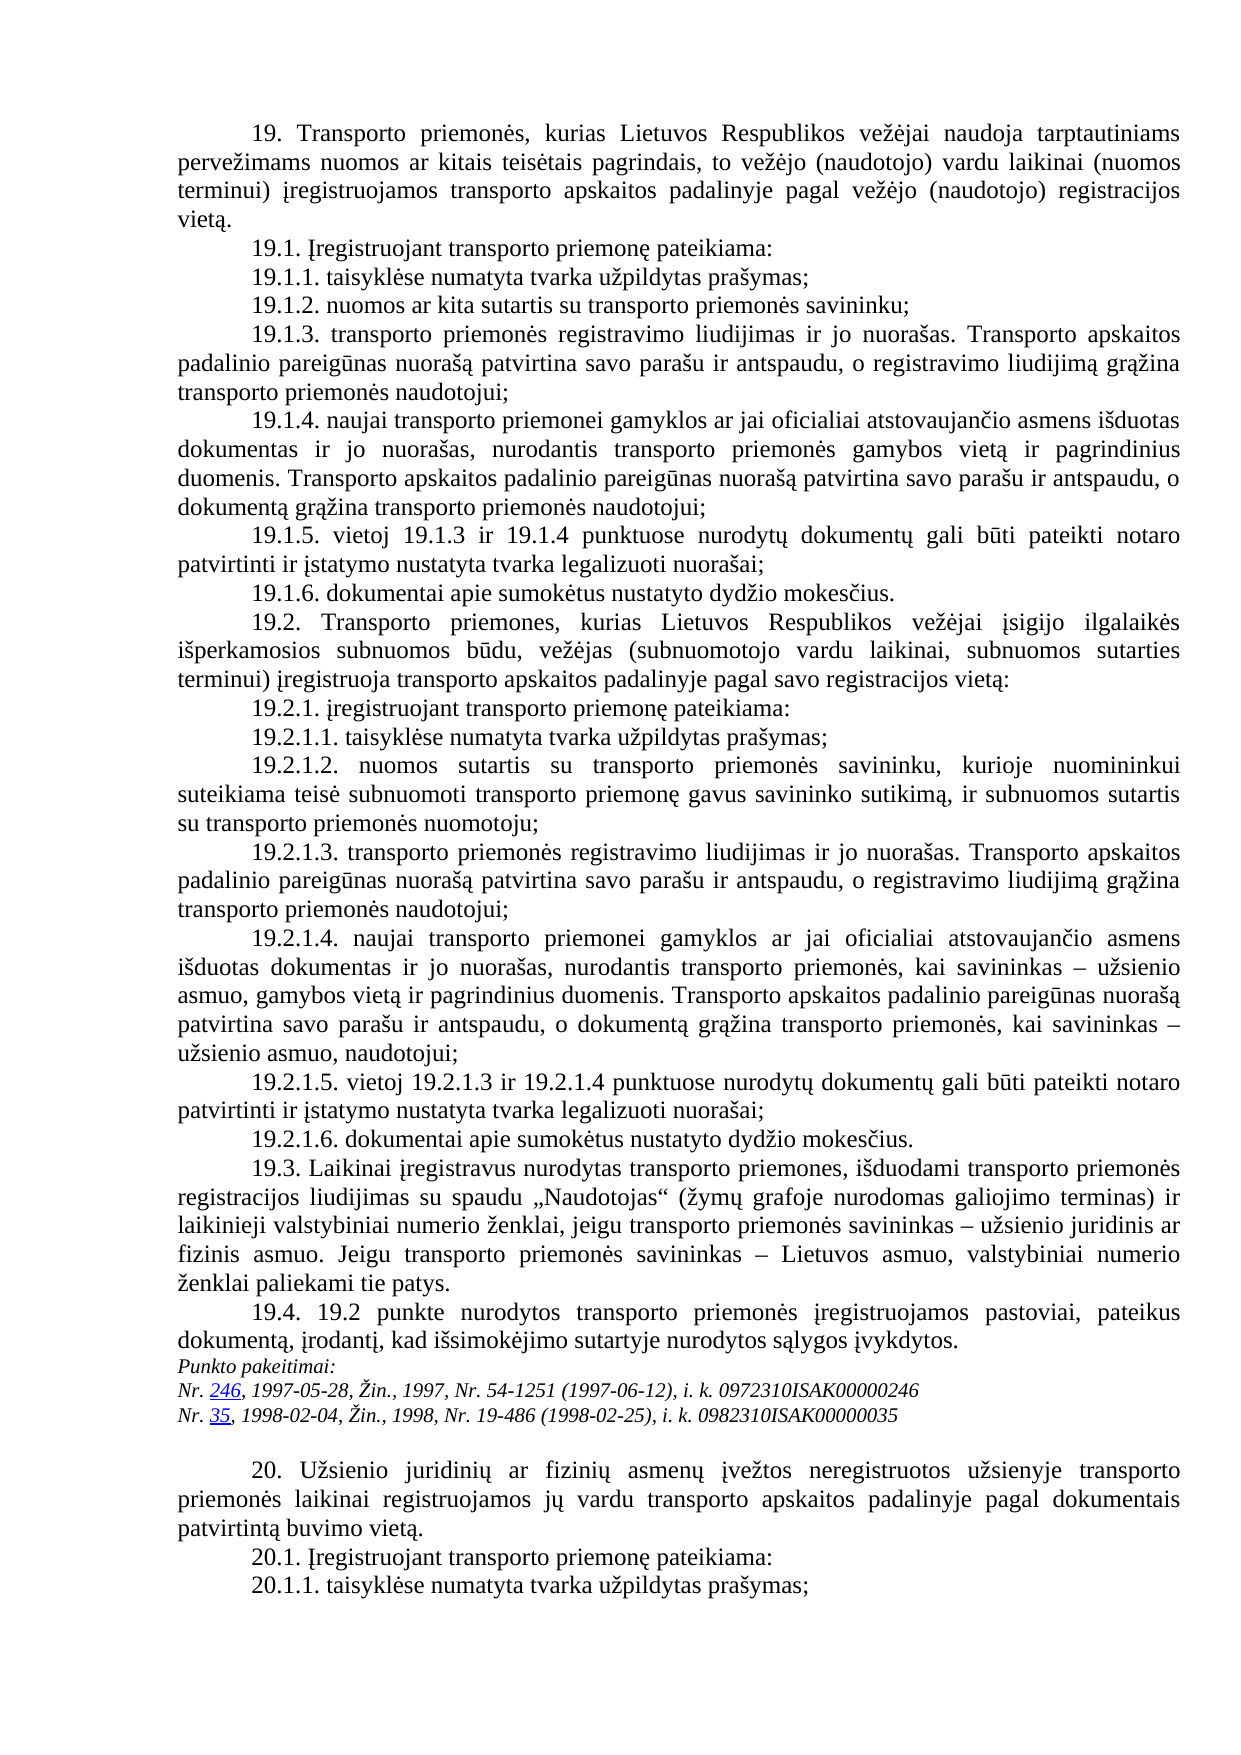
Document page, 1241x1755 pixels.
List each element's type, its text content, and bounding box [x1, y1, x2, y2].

text 19.2. Transporto priemones, kurias Lietuvos Respublikos vežėjai įsigijo ilgalaikės išperkamosios subnuomos būdu, vežėjas (subnuomotojo vardu laikinai, subnuomos sutarties terminui) įregistruoja transporto apskaitos padalinyje pagal savo registracijos vietą: [177, 607, 1181, 693]
text 19.1.3. transporto priemonės registravimo liudijimas ir jo nuorašas. Transporto apskaitos padalinio pareigūnas nuorašą patvirtina savo parašu ir antspaudu, o registravimo liudijimą grąžina transporto priemonės naudotojui; [177, 319, 1181, 406]
text 20. Užsienio juridinių ar fizinių asmenų įvežtos neregistruotos užsienyje transporto priemonės laikinai registruojamos jų vardu transporto apskaitos padalinyje pagal dokumentais patvirtintą buvimo vietą. [177, 1455, 1181, 1542]
text 19.3. Laikinai įregistravus nurodytas transporto priemones, išduodami transporto priemonės registracijos liudijimas su spaudu „Naudotojas“ (žymų grafoje nurodomas galiojimo terminas) ir laikinieji valstybiniai numerio ženklai, jeigu transporto priemonės savininkas – užsienio juridinis ar fizinis asmuo. Jeigu transporto priemonės savininkas – Lietuvos asmuo, valstybiniai numerio ženklai paliekami tie patys. [177, 1153, 1181, 1297]
text Nr. 35, 1998-02-04, Žin., 1998, Nr. 19-486 (1998-02-25), i. k. 0982310ISAK00000035 [177, 1402, 1181, 1427]
text 19.2.1. įregistruojant transporto priemonę pateikiama: [177, 693, 1181, 722]
text 20.1.1. taisyklėse numatyta tvarka užpildytas prašymas; [177, 1570, 1181, 1599]
text Nr. 246, 1997-05-28, Žin., 1997, Nr. 54-1251 (1997-06-12), i. k. 0972310ISAK00000246 [177, 1378, 1181, 1402]
text 19.2.1.4. naujai transporto priemonei gamyklos ar jai oficialiai atstovaujančio asmens išduotas dokumentas ir jo nuorašas, nurodantis transporto priemonės, kai savininkas – užsienio asmuo, gamybos vietą ir pagrindinius duomenis. Transporto apskaitos padalinio pareigūnas nuorašą patvirtina savo parašu ir antspaudu, o dokumentą grąžina transporto priemonės, kai savininkas – užsienio asmuo, naudotojui; [177, 923, 1181, 1067]
text 19.1.4. naujai transporto priemonei gamyklos ar jai oficialiai atstovaujančio asmens išduotas dokumentas ir jo nuorašas, nurodantis transporto priemonės gamybos vietą ir pagrindinius duomenis. Transporto apskaitos padalinio pareigūnas nuorašą patvirtina savo parašu ir antspaudu, o dokumentą grąžina transporto priemonės naudotojui; [177, 406, 1181, 521]
text 19.2.1.3. transporto priemonės registravimo liudijimas ir jo nuorašas. Transporto apskaitos padalinio pareigūnas nuorašą patvirtina savo parašu ir antspaudu, o registravimo liudijimą grąžina transporto priemonės naudotojui; [177, 837, 1181, 923]
text 19.1. Įregistruojant transporto priemonę pateikiama: [177, 233, 1181, 262]
text 19.2.1.6. dokumentai apie sumokėtus nustatyto dydžio mokesčius. [177, 1124, 1181, 1153]
text Punkto pakeitimai: [177, 1354, 1181, 1378]
text 19.4. 19.2 punkte nurodytos transporto priemonės įregistruojamos pastoviai, pateikus dokumentą, įrodantį, kad išsimokėjimo sutartyje nurodytos sąlygos įvykdytos. [177, 1297, 1181, 1354]
text 19.1.6. dokumentai apie sumokėtus nustatyto dydžio mokesčius. [177, 578, 1181, 607]
text 19.1.5. vietoj 19.1.3 ir 19.1.4 punktuose nurodytų dokumentų gali būti pateikti notaro patvirtinti ir įstatymo nustatyta tvarka legalizuoti nuorašai; [177, 521, 1181, 578]
text 19.1.2. nuomos ar kita sutartis su transporto priemonės savininku; [177, 291, 1181, 319]
text 19.1.1. taisyklėse numatyta tvarka užpildytas prašymas; [177, 262, 1181, 291]
text 19.2.1.1. taisyklėse numatyta tvarka užpildytas prašymas; [177, 722, 1181, 751]
text 20.1. Įregistruojant transporto priemonę pateikiama: [177, 1542, 1181, 1570]
text 19.2.1.2. nuomos sutartis su transporto priemonės savininku, kurioje nuomininkui suteikiama teisė subnuomoti transporto priemonę gavus savininko sutikimą, ir subnuomos sutartis su transporto priemonės nuomotoju; [177, 751, 1181, 837]
text 19.2.1.5. vietoj 19.2.1.3 ir 19.2.1.4 punktuose nurodytų dokumentų gali būti pateikti notaro patvirtinti ir įstatymo nustatyta tvarka legalizuoti nuorašai; [177, 1067, 1181, 1124]
text 19. Transporto priemonės, kurias Lietuvos Respublikos vežėjai naudoja tarptautiniams pervežimams nuomos ar kitais teisėtais pagrindais, to vežėjo (naudotojo) vardu laikinai (nuomos terminui) įregistruojamos transporto apskaitos padalinyje pagal vežėjo (naudotojo) registracijos vietą. [177, 118, 1181, 233]
